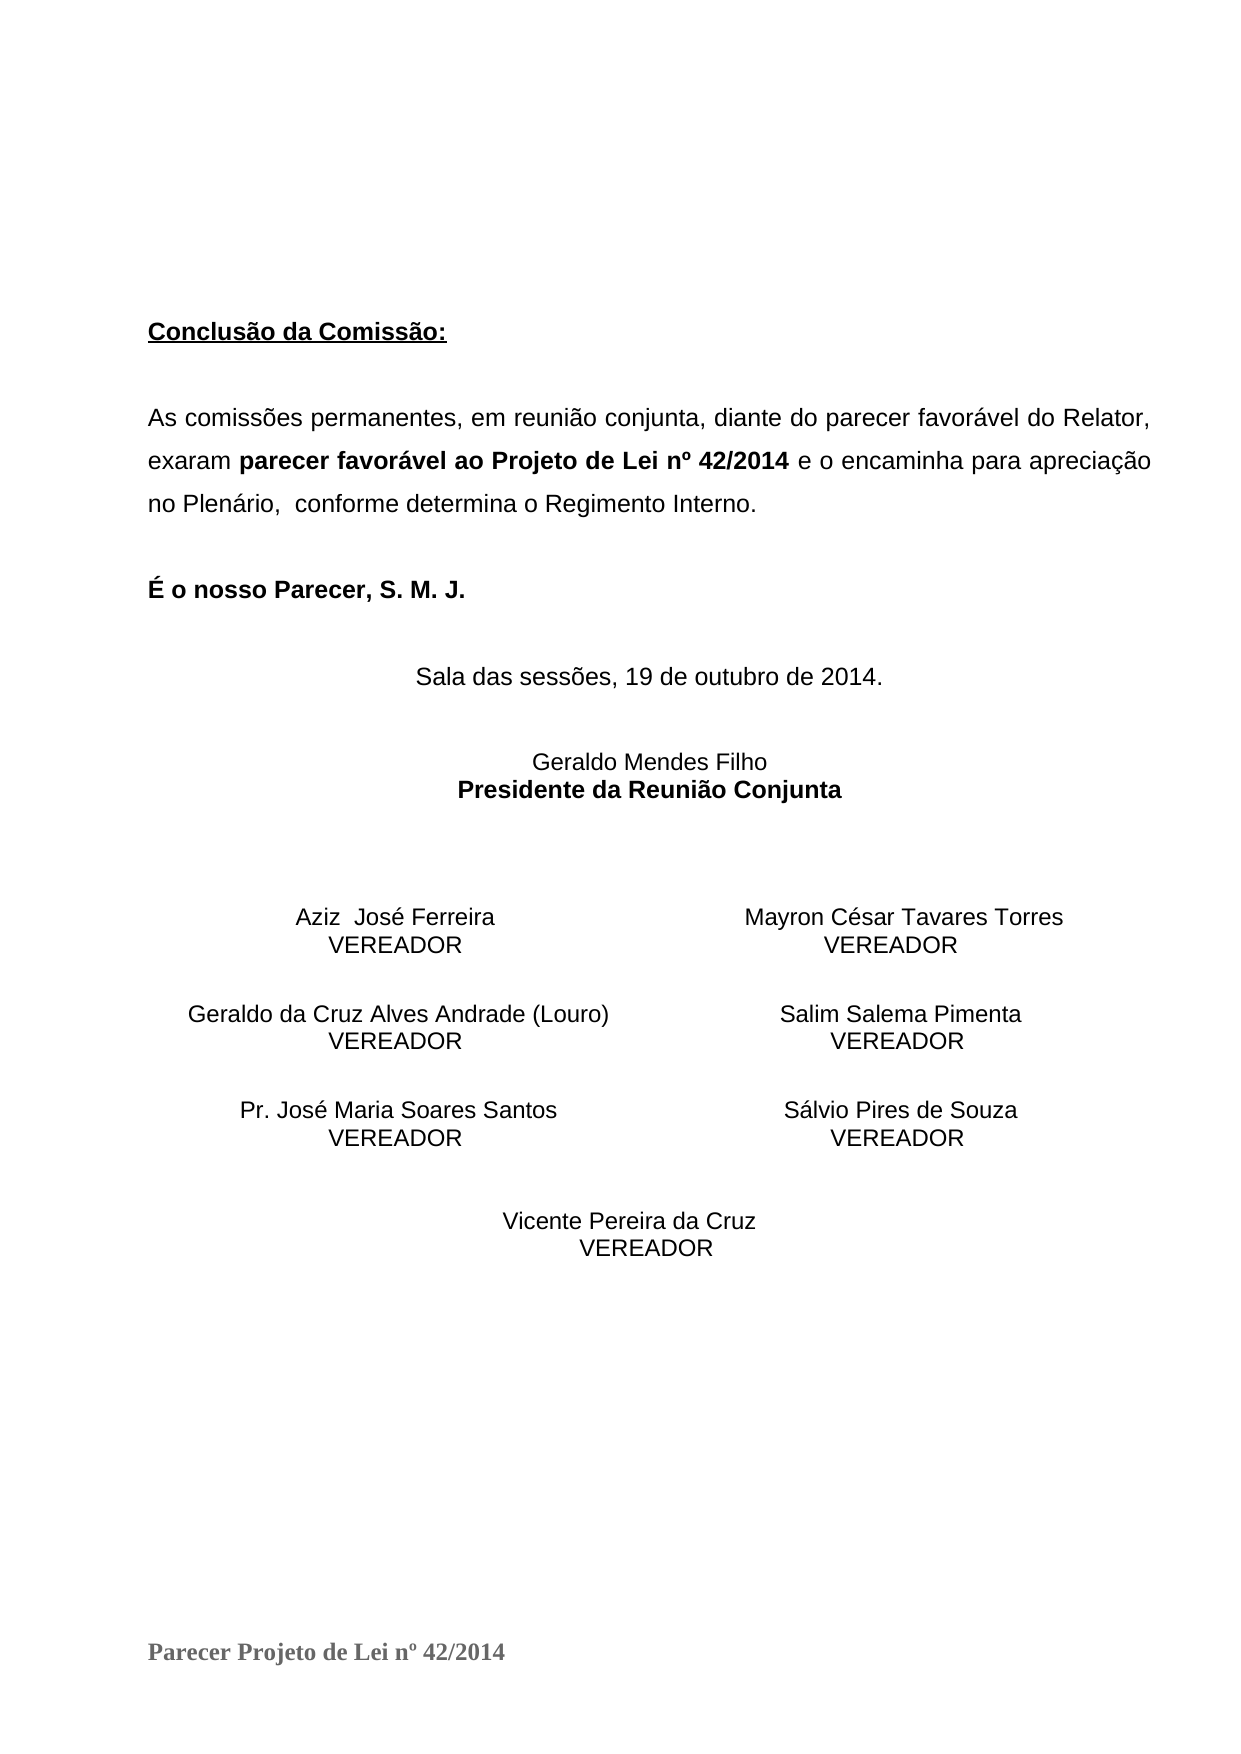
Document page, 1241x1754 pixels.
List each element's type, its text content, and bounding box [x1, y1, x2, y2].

table_cell [650, 1179, 1152, 1207]
text Conclusão da Comissão: [148, 317, 1152, 345]
text Vicente Pereira da Cruz [148, 1207, 1152, 1234]
text VEREADOR [148, 1234, 1152, 1262]
text As comissões permanentes, em reunião conjunta, diante do parecer favorável do Relator, exaram parecer favorável ao Projeto de Lei nº 42/2014 e o encaminha para apreciação no Plenário, conforme determina o Regimento Interno. [148, 403, 1152, 518]
table_cell [650, 1151, 1152, 1179]
table_header Mayron César Tavares Torres VEREADOR [650, 862, 1152, 958]
table_cell Salim Salema Pimenta VEREADOR [650, 958, 1152, 1055]
table_cell [148, 1179, 649, 1207]
table_cell [148, 1151, 649, 1179]
table_cell Geraldo da Cruz Alves Andrade (Louro) VEREADOR [148, 958, 649, 1055]
table_cell Pr. José Maria Soares Santos VEREADOR [148, 1055, 649, 1151]
text Sala das sessões, 19 de outubro de 2014. [148, 662, 1152, 690]
table_header Aziz José Ferreira VEREADOR [148, 862, 649, 958]
text É o nosso Parecer, S. M. J. [148, 575, 1152, 604]
text Presidente da Reunião Conjunta [148, 775, 1152, 804]
table_cell Sálvio Pires de Souza VEREADOR [650, 1055, 1152, 1151]
text Geraldo Mendes Filho [148, 748, 1152, 775]
